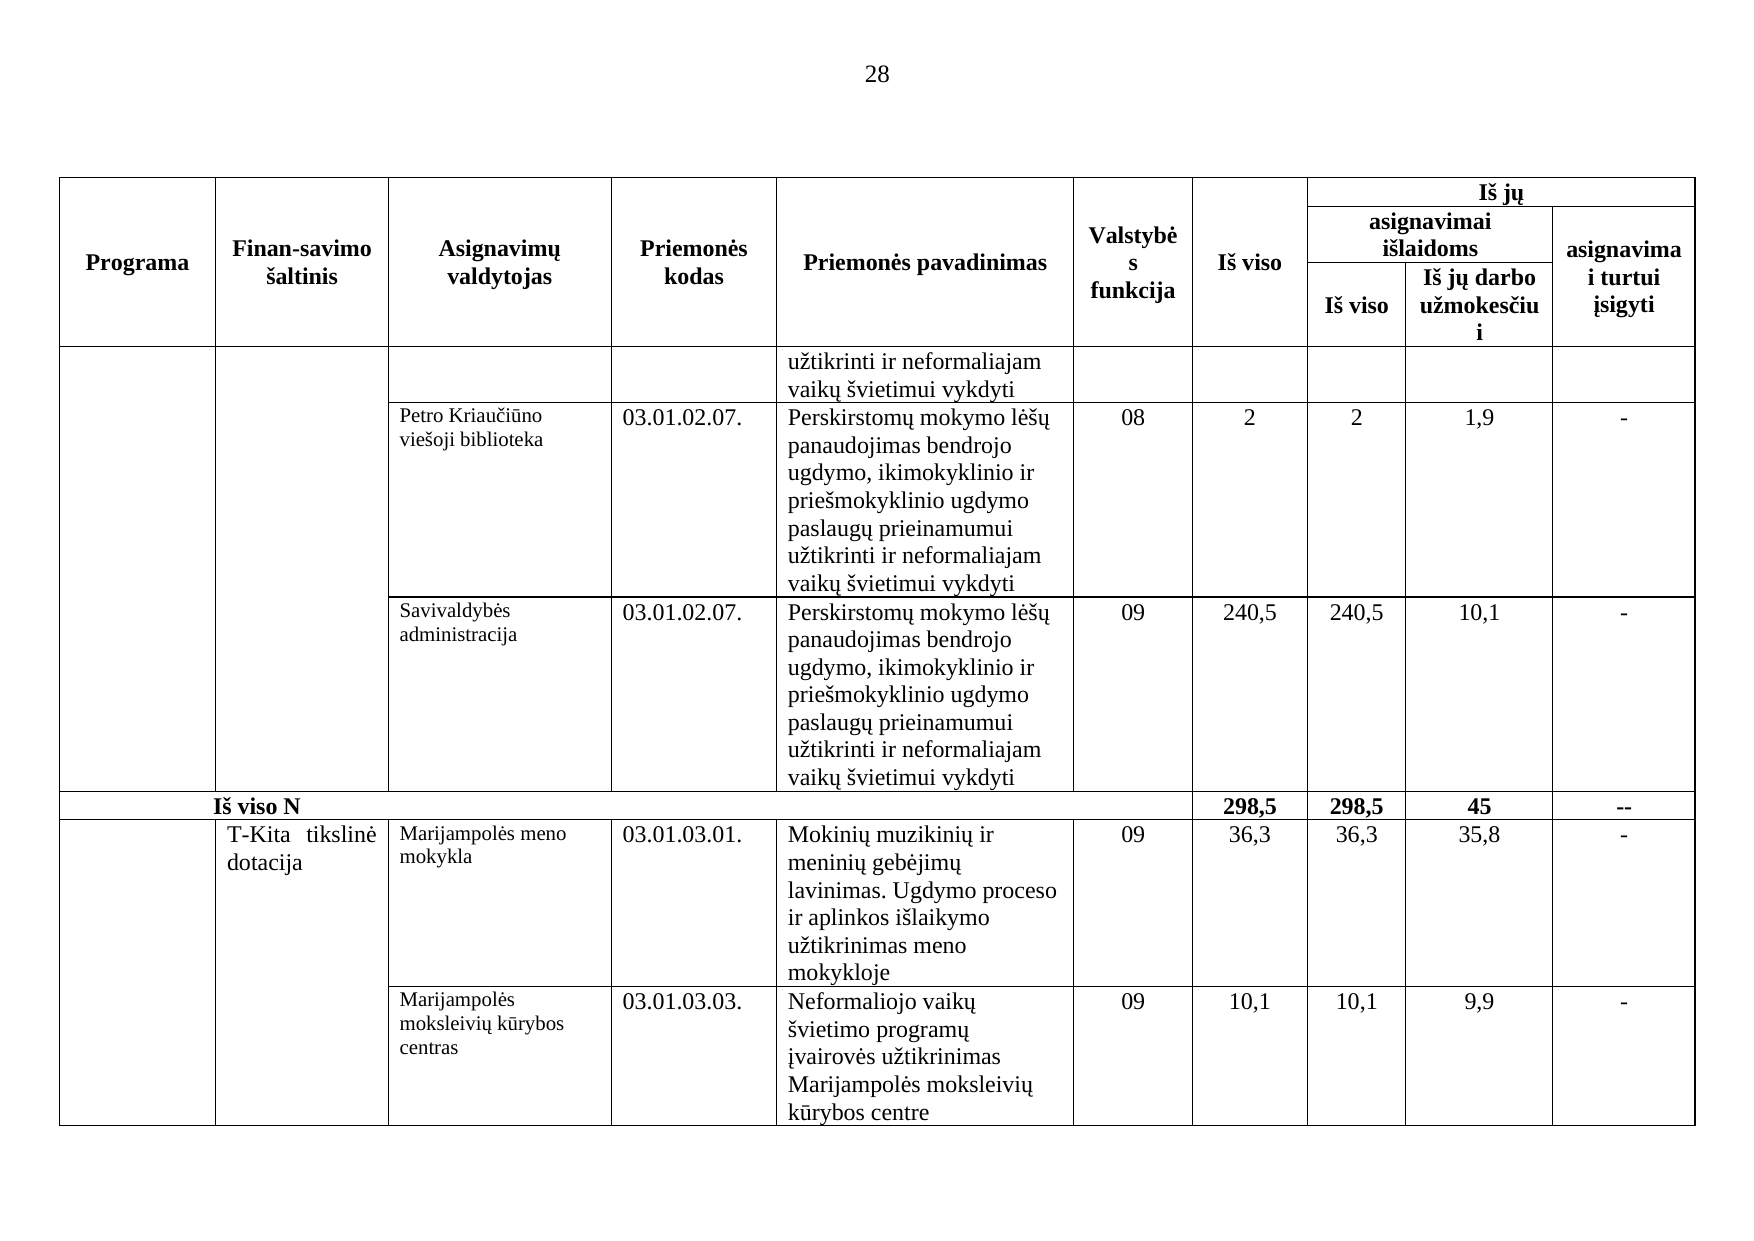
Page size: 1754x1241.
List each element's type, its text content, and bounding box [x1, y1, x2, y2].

table_cell 03.01.03.01. [612, 820, 776, 986]
table_header Iš jų [1308, 178, 1694, 206]
table_cell 35,8 [1406, 820, 1552, 986]
table_header Finan-savimo šaltinis [216, 178, 388, 346]
table_cell [612, 347, 776, 402]
table_cell [1308, 347, 1405, 402]
table_cell asignavimai turtui įsigyti [1553, 207, 1694, 346]
table_cell 36,3 [1308, 820, 1405, 986]
table_header Priemonės kodas [612, 178, 776, 346]
table_cell -- [1553, 792, 1694, 819]
table_cell Iš viso [1308, 263, 1405, 346]
table_header Asignavimų valdytojas [389, 178, 611, 346]
table_cell 2 [1308, 403, 1405, 596]
table_header Iš viso [1193, 178, 1307, 346]
table_cell Iš jų darbo užmokesčiui [1406, 263, 1552, 346]
table_cell asignavimai išlaidoms [1308, 207, 1552, 262]
table_cell Savivaldybės administracija [389, 598, 611, 791]
table_cell - [1553, 820, 1694, 986]
table_cell [60, 347, 215, 791]
table_cell - [1553, 403, 1694, 596]
table_cell 03.01.03.03. [612, 987, 776, 1125]
table_header Priemonės pavadinimas [777, 178, 1073, 346]
table_cell 298,5 [1308, 792, 1405, 819]
table_cell 03.01.02.07. [612, 598, 776, 791]
table_cell 45 [1406, 792, 1552, 819]
table_cell 298,5 [1193, 792, 1307, 819]
table_cell Petro Kriaučiūno viešoji biblioteka [389, 403, 611, 596]
table_cell 10,1 [1308, 987, 1405, 1125]
table_cell 03.01.02.07. [612, 403, 776, 596]
table_cell [1074, 347, 1192, 402]
table_header Valstybės funkcija [1074, 178, 1192, 346]
table_cell [216, 347, 388, 791]
table_cell 09 [1074, 598, 1192, 791]
table_cell - [1553, 987, 1694, 1125]
table_cell 09 [1074, 987, 1192, 1125]
table_cell užtikrinti ir neformaliajam vaikų švietimui vykdyti [777, 347, 1073, 402]
table_cell [1193, 347, 1307, 402]
table_cell [60, 820, 215, 1125]
table_cell 10,1 [1406, 598, 1552, 791]
table_cell - [1553, 598, 1694, 791]
table_cell [1406, 347, 1552, 402]
table_cell Marijampolės moksleivių kūrybos centras [389, 987, 611, 1125]
table_cell 240,5 [1193, 598, 1307, 791]
table_cell 36,3 [1193, 820, 1307, 986]
table_cell 2 [1193, 403, 1307, 596]
table_header Programa [60, 178, 215, 346]
table_cell Marijampolės meno mokykla [389, 820, 611, 986]
table_cell T-Kita tikslinė dotacija [216, 820, 388, 1125]
table_cell 1,9 [1406, 403, 1552, 596]
table_cell Neformaliojo vaikų švietimo programų įvairovės užtikrinimas Marijampolės moksleivių kūrybos centre [777, 987, 1073, 1125]
table_cell Perskirstomų mokymo lėšų panaudojimas bendrojo ugdymo, ikimokyklinio ir priešmokyklinio ugdymo paslaugų prieinamumui užtikrinti ir neformaliajam vaikų švietimui vykdyti [777, 598, 1073, 791]
table_cell Mokinių muzikinių ir meninių gebėjimų lavinimas. Ugdymo proceso ir aplinkos išlaikymo užtikrinimas meno mokykloje [777, 820, 1073, 986]
table_cell Perskirstomų mokymo lėšų panaudojimas bendrojo ugdymo, ikimokyklinio ir priešmokyklinio ugdymo paslaugų prieinamumui užtikrinti ir neformaliajam vaikų švietimui vykdyti [777, 403, 1073, 596]
table_cell - [1553, 347, 1694, 402]
table_cell Iš viso N [60, 792, 1192, 819]
table_cell 09 [1074, 820, 1192, 986]
table_cell 10,1 [1193, 987, 1307, 1125]
table_cell 08 [1074, 403, 1192, 596]
table_cell [389, 347, 611, 402]
table_cell 240,5 [1308, 598, 1405, 791]
table_cell 9,9 [1406, 987, 1552, 1125]
